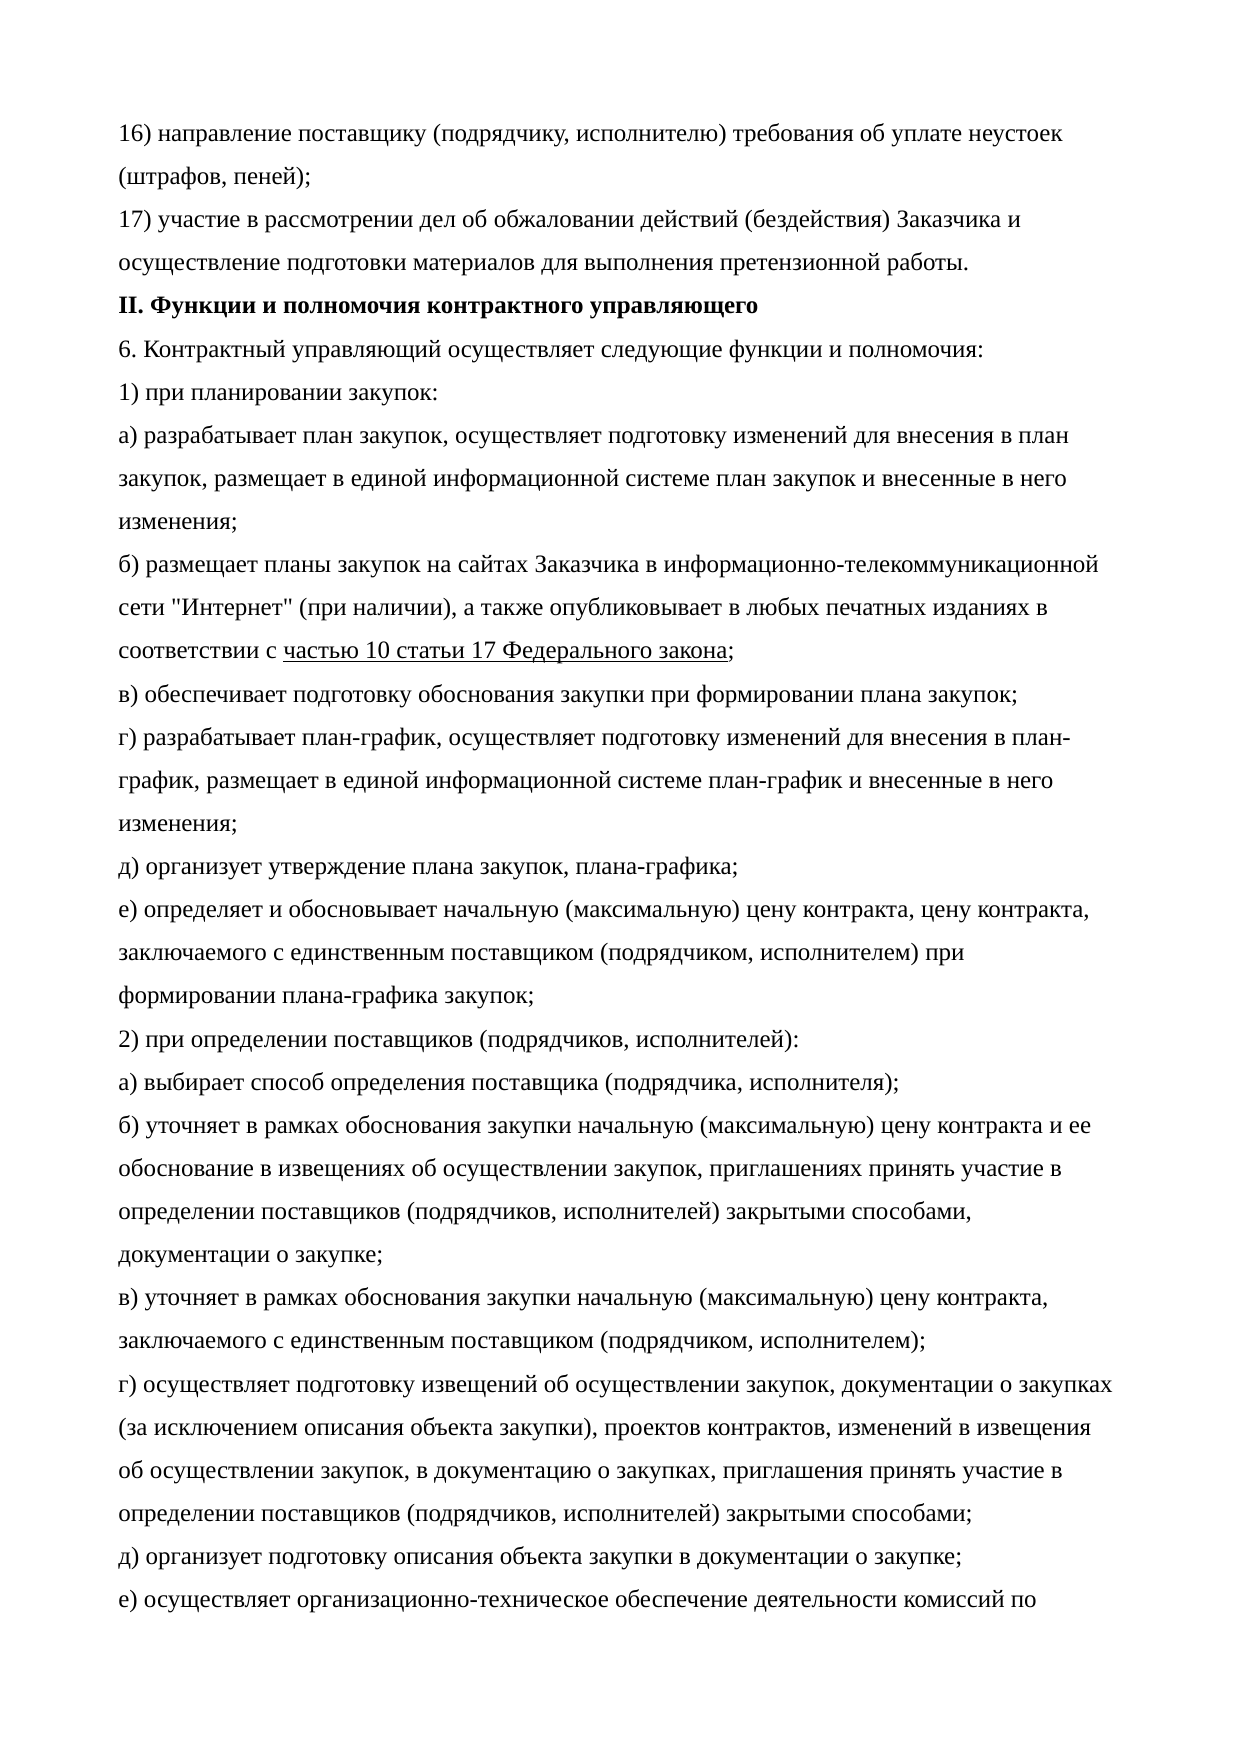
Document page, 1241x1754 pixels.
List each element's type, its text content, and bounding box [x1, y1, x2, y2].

text д) организует утверждение плана закупок, плана-графика; [118, 851, 1122, 880]
text б) уточняет в рамках обоснования закупки начальную (максимальную) цену контракта и ее обоснование в извещениях об осуществлении закупок, приглашениях принять участие в определении поставщиков (подрядчиков, исполнителей) закрытыми способами, документации о закупке; [118, 1110, 1122, 1268]
text 1) при планировании закупок: [118, 377, 1122, 406]
text в) уточняет в рамках обоснования закупки начальную (максимальную) цену контракта, заключаемого с единственным поставщиком (подрядчиком, исполнителем); [118, 1282, 1122, 1354]
text д) организует подготовку описания объекта закупки в документации о закупке; [118, 1541, 1122, 1570]
text б) размещает планы закупок на сайтах Заказчика в информационно-телекоммуникационной сети "Интернет" (при наличии), а также опубликовывает в любых печатных изданиях в соответствии с частью 10 статьи 17 Федерального закона; [118, 549, 1122, 664]
text 6. Контрактный управляющий осуществляет следующие функции и полномочия: [118, 334, 1122, 362]
text 17) участие в рассмотрении дел об обжаловании действий (бездействия) Заказчика и осуществление подготовки материалов для выполнения претензионной работы. [118, 204, 1122, 276]
text 16) направление поставщику (подрядчику, исполнителю) требования об уплате неустоек (штрафов, пеней); [118, 118, 1122, 190]
text е) определяет и обосновывает начальную (максимальную) цену контракта, цену контракта, заключаемого с единственным поставщиком (подрядчиком, исполнителем) при формировании плана-графика закупок; [118, 894, 1122, 1009]
text 2) при определении поставщиков (подрядчиков, исполнителей): [118, 1024, 1122, 1052]
text а) выбирает способ определения поставщика (подрядчика, исполнителя); [118, 1067, 1122, 1096]
text г) разрабатывает план-график, осуществляет подготовку изменений для внесения в план-график, размещает в единой информационной системе план-график и внесенные в него изменения; [118, 722, 1122, 837]
text г) осуществляет подготовку извещений об осуществлении закупок, документации о закупках (за исключением описания объекта закупки), проектов контрактов, изменений в извещения об осуществлении закупок, в документацию о закупках, приглашения принять участие в определении поставщиков (подрядчиков, исполнителей) закрытыми способами; [118, 1369, 1122, 1527]
text в) обеспечивает подготовку обоснования закупки при формировании плана закупок; [118, 679, 1122, 707]
text а) разрабатывает план закупок, осуществляет подготовку изменений для внесения в план закупок, размещает в единой информационной системе план закупок и внесенные в него изменения; [118, 420, 1122, 535]
text II. Функции и полномочия контрактного управляющего [118, 291, 1122, 319]
text е) осуществляет организационно-техническое обеспечение деятельности комиссий по [118, 1584, 1122, 1613]
